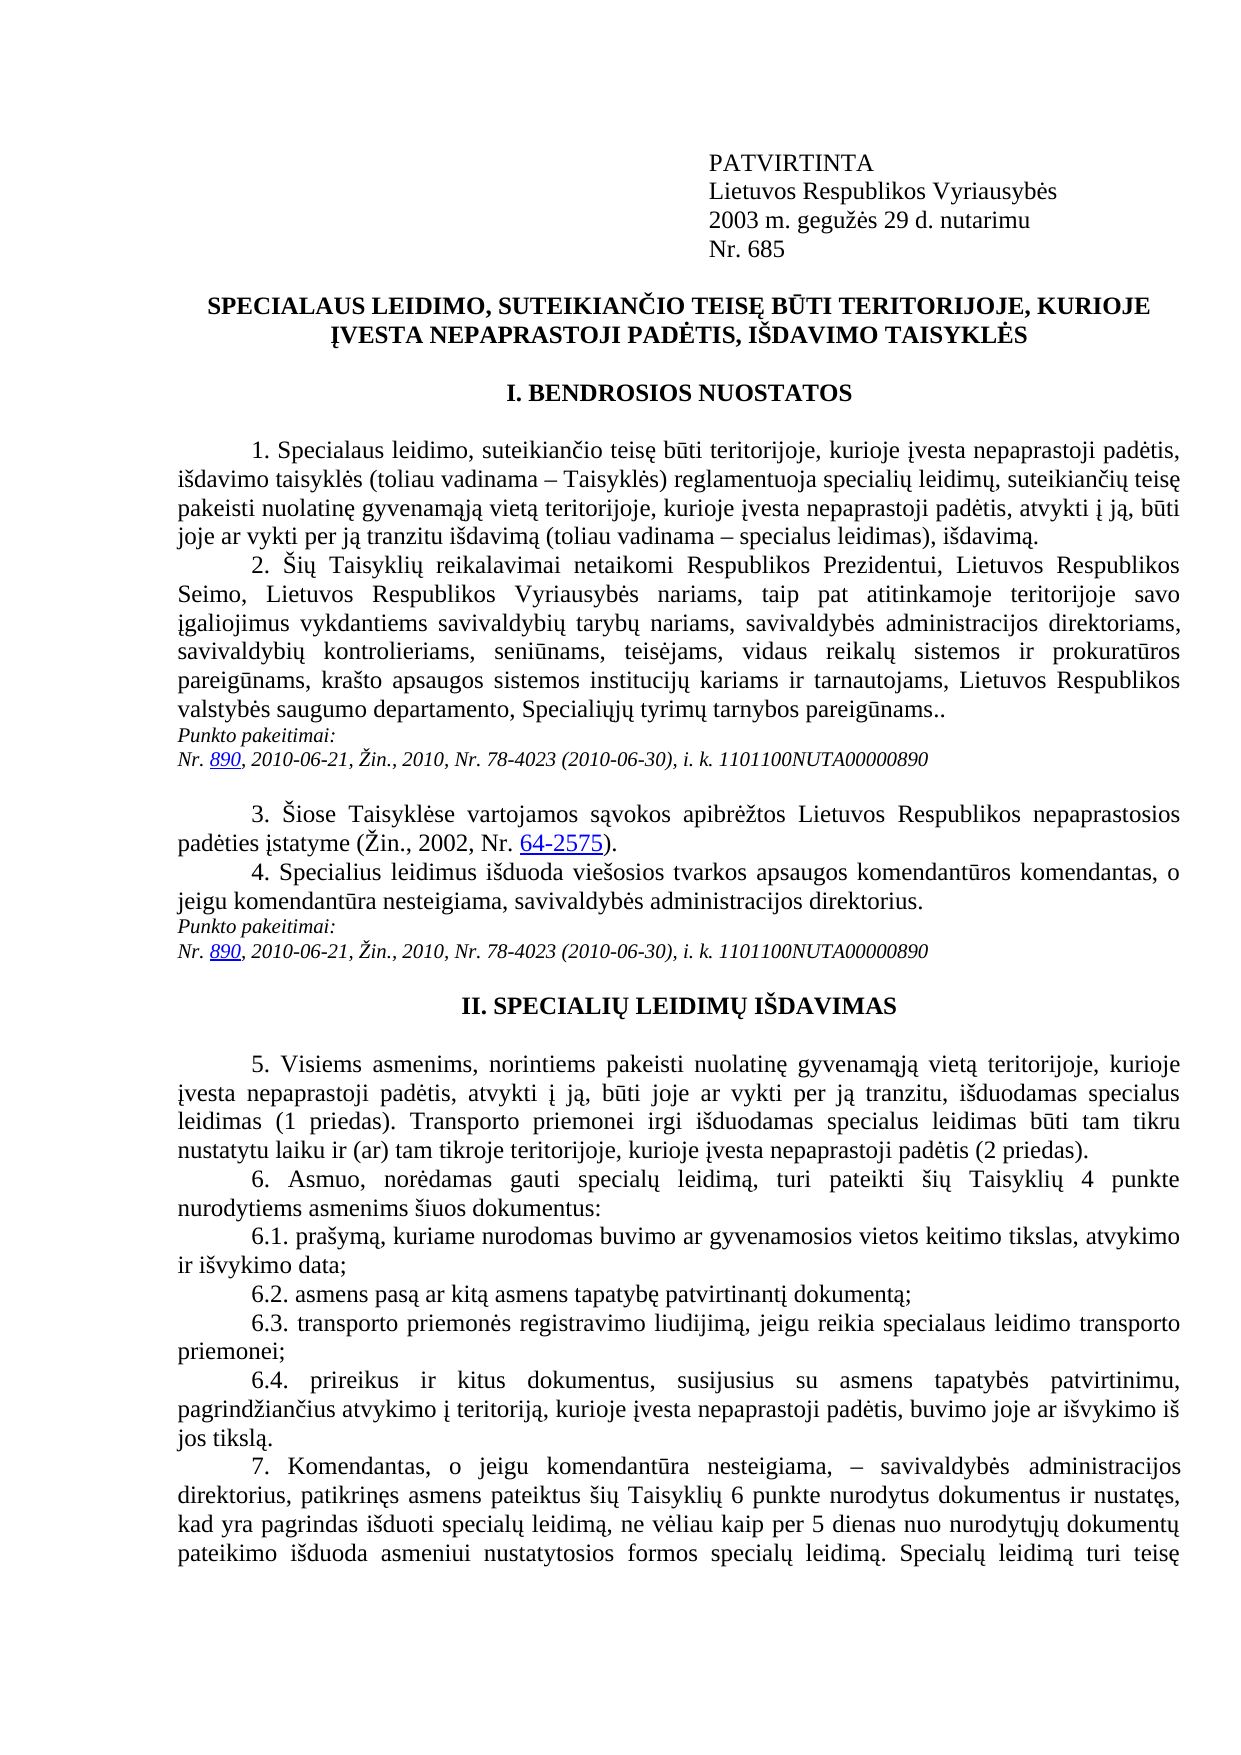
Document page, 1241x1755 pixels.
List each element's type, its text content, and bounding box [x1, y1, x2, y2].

text 6.3. transporto priemonės registravimo liudijimą, jeigu reikia specialaus leidimo transporto priemonei; [177, 1308, 1181, 1365]
text I. BENDROSIOS NUOSTATOS [177, 378, 1181, 406]
text 6. Asmuo, norėdamas gauti specialų leidimą, turi pateikti šių Taisyklių 4 punkte nurodytiems asmenims šiuos dokumentus: [177, 1164, 1181, 1221]
text SPECIALAUS LEIDIMO, SUTEIKIANČIO TEISĘ BŪTI TERITORIJOJE, KURIOJE ĮVESTA NEPAPRASTOJI PADĖTIS, IŠDAVIMO TAISYKLĖS [177, 291, 1181, 349]
text Nr. 685 [177, 234, 1181, 263]
text II. SPECIALIŲ LEIDIMŲ IŠDAVIMAS [177, 991, 1181, 1020]
text Nr. 890, 2010-06-21, Žin., 2010, Nr. 78-4023 (2010-06-30), i. k. 1101100NUTA00000890 [177, 747, 1181, 771]
text Nr. 890, 2010-06-21, Žin., 2010, Nr. 78-4023 (2010-06-30), i. k. 1101100NUTA00000890 [177, 938, 1181, 963]
text 6.1. prašymą, kuriame nurodomas buvimo ar gyvenamosios vietos keitimo tikslas, atvykimo ir išvykimo data; [177, 1221, 1181, 1279]
text 2003 m. gegužės 29 d. nutarimu [177, 205, 1181, 234]
text 2. Šių Taisyklių reikalavimai netaikomi Respublikos Prezidentui, Lietuvos Respublikos Seimo, Lietuvos Respublikos Vyriausybės nariams, taip pat atitinkamoje teritorijoje savo įgaliojimus vykdantiems savivaldybių tarybų nariams, savivaldybės administracijos direktoriams, savivaldybių kontrolieriams, seniūnams, teisėjams, vidaus reikalų sistemos ir prokuratūros pareigūnams, krašto apsaugos sistemos institucijų kariams ir tarnautojams, Lietuvos Respublikos valstybės saugumo departamento, Specialiųjų tyrimų tarnybos pareigūnams.. [177, 550, 1181, 723]
text 6.4. prireikus ir kitus dokumentus, susijusius su asmens tapatybės patvirtinimu, pagrindžiančius atvykimo į teritoriją, kurioje įvesta nepaprastoji padėtis, buvimo joje ar išvykimo iš jos tikslą. [177, 1365, 1181, 1451]
text 6.2. asmens pasą ar kitą asmens tapatybę patvirtinantį dokumentą; [177, 1279, 1181, 1308]
text Lietuvos Respublikos Vyriausybės [177, 176, 1181, 205]
text 1. Specialaus leidimo, suteikiančio teisę būti teritorijoje, kurioje įvesta nepaprastoji padėtis, išdavimo taisyklės (toliau vadinama – Taisyklės) reglamentuoja specialių leidimų, suteikiančių teisę pakeisti nuolatinę gyvenamąją vietą teritorijoje, kurioje įvesta nepaprastoji padėtis, atvykti į ją, būti joje ar vykti per ją tranzitu išdavimą (toliau vadinama – specialus leidimas), išdavimą. [177, 435, 1181, 550]
text 3. Šiose Taisyklėse vartojamos sąvokos apibrėžtos Lietuvos Respublikos nepaprastosios padėties įstatyme (Žin., 2002, Nr. 64-2575). [177, 799, 1181, 857]
text 5. Visiems asmenims, norintiems pakeisti nuolatinę gyvenamąją vietą teritorijoje, kurioje įvesta nepaprastoji padėtis, atvykti į ją, būti joje ar vykti per ją tranzitu, išduodamas specialus leidimas (1 priedas). Transporto priemonei irgi išduodamas specialus leidimas būti tam tikru nustatytu laiku ir (ar) tam tikroje teritorijoje, kurioje įvesta nepaprastoji padėtis (2 priedas). [177, 1049, 1181, 1164]
text Punkto pakeitimai: [177, 723, 1181, 747]
text 7. Komendantas, o jeigu komendantūra nesteigiama, – savivaldybės administracijos direktorius, patikrinęs asmens pateiktus šių Taisyklių 6 punkte nurodytus dokumentus ir nustatęs, kad yra pagrindas išduoti specialų leidimą, ne vėliau kaip per 5 dienas nuo nurodytųjų dokumentų pateikimo išduoda asmeniui nustatytosios formos specialų leidimą. Specialų leidimą turi teisę [177, 1451, 1181, 1566]
text PATVIRTINTA [177, 148, 1181, 176]
text Punkto pakeitimai: [177, 914, 1181, 938]
text 4. Specialius leidimus išduoda viešosios tvarkos apsaugos komendantūros komendantas, o jeigu komendantūra nesteigiama, savivaldybės administracijos direktorius. [177, 857, 1181, 914]
